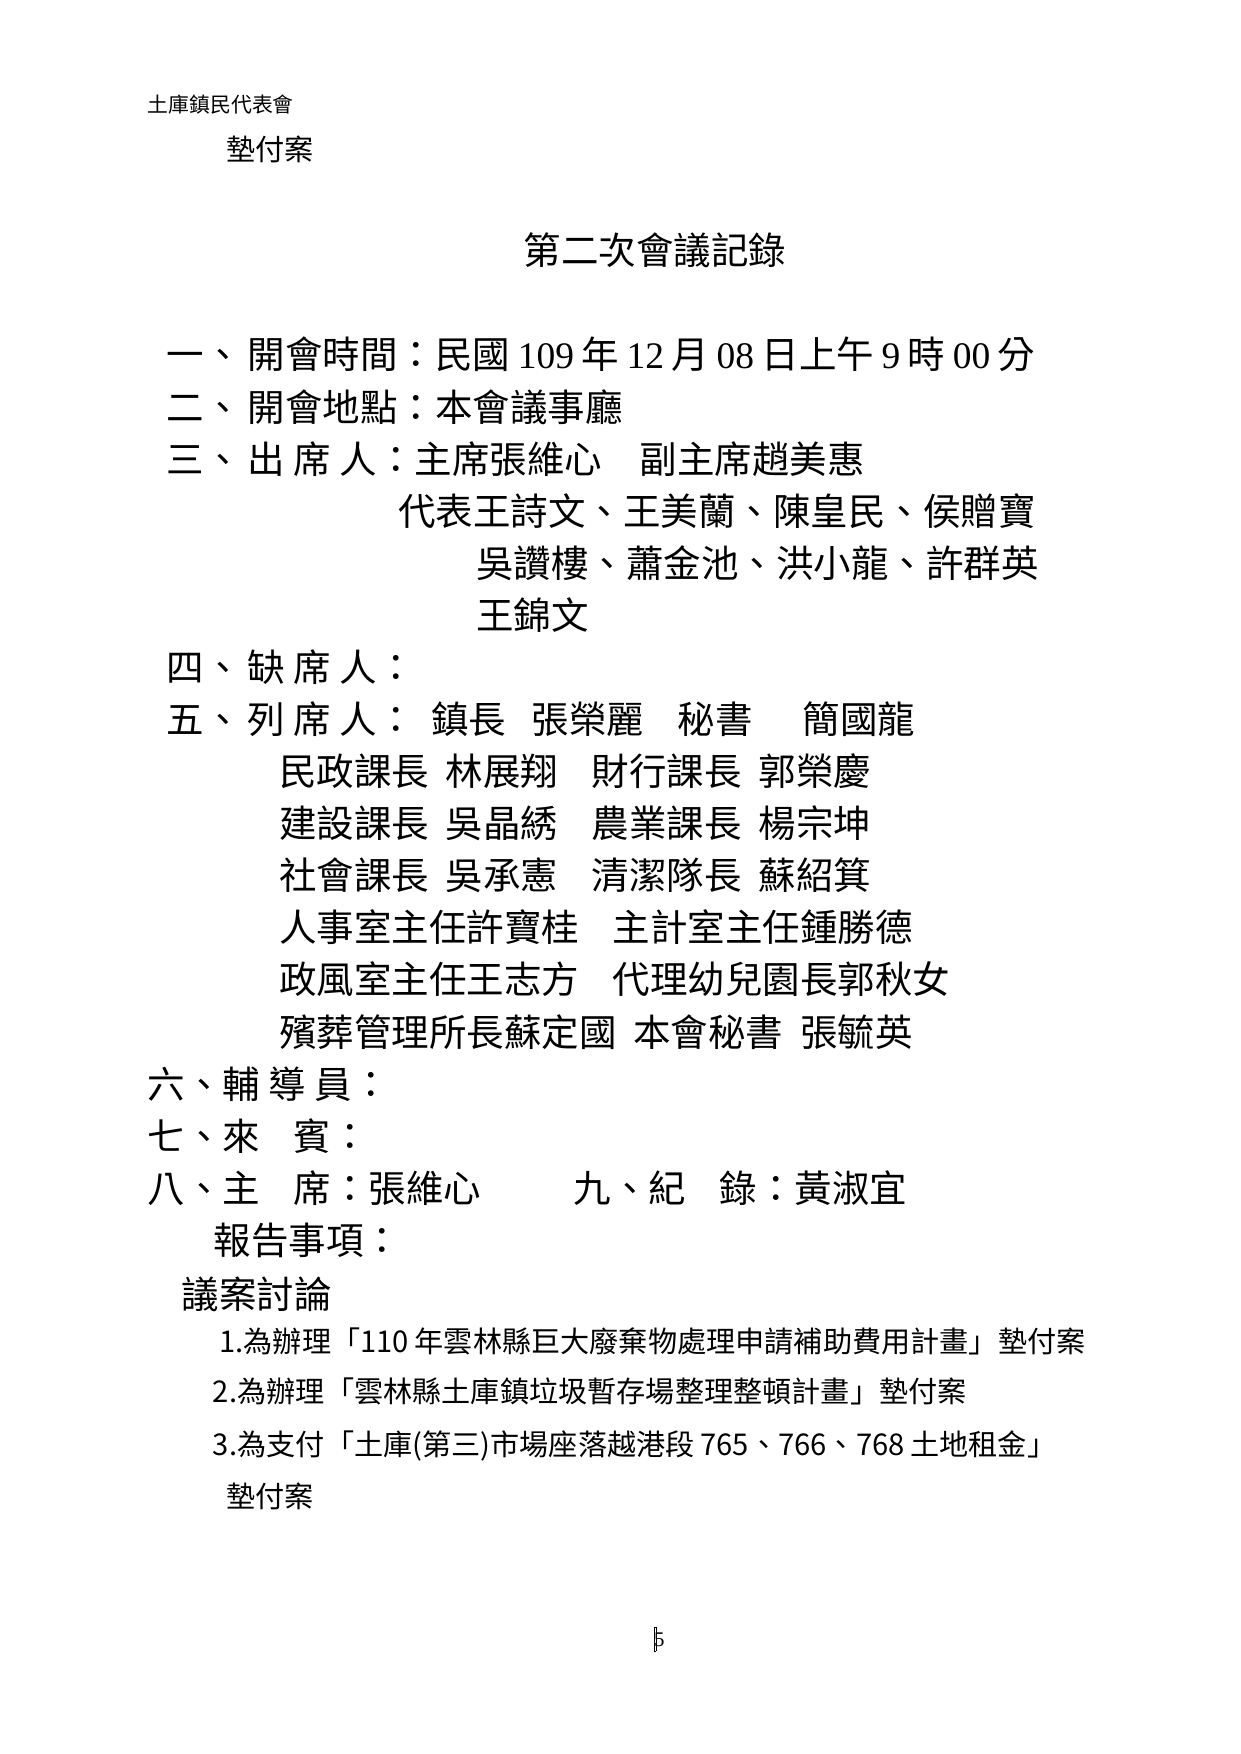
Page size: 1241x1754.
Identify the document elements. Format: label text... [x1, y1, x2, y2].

text 2.為辦理「雲林縣土庫鎮垃圾暫存場整理整頓計畫」墊付案 [148, 1361, 1162, 1413]
text 八、主 席：張維心 九、紀 錄：黃淑宜 [148, 1161, 1162, 1213]
text 建設課長 吳晶綉 農業課長 楊宗坤 [148, 796, 1162, 848]
text 社會課長 吳承憲 清潔隊長 蘇紹箕 [148, 848, 1162, 900]
text 議案討論 [148, 1265, 1162, 1319]
text 人事室主任許寶桂 主計室主任鍾勝德 [148, 900, 1162, 952]
list 出 席 人：主席張維心 副主席趙美惠 [166, 431, 1162, 483]
text 政風室主任王志方 代理幼兒園長郭秋女 [148, 952, 1162, 1004]
text 墊付案 [148, 1465, 1162, 1517]
text 民政課長 林展翔 財行課長 郭榮慶 [148, 744, 1162, 796]
text 王錦文 [448, 588, 1162, 640]
text 六、輔 導 員： [148, 1056, 1162, 1108]
text 1.為辦理「110年雲林縣巨大廢棄物處理申請補助費用計畫」墊付案 [148, 1319, 1162, 1361]
list 缺 席 人： [166, 640, 1162, 692]
text 七、來 賓： [148, 1108, 1162, 1161]
text 3.為支付「土庫(第三)市場座落越港段765、766、768土地租金」 [148, 1413, 1162, 1465]
list 開會地點：本會議事廳 [166, 379, 1162, 431]
text 殯葬管理所長蘇定國 本會秘書 張毓英 [148, 1004, 1162, 1056]
text 代表王詩文、王美蘭、陳皇民、侯贈寶 [148, 483, 1162, 536]
text 報告事項： [148, 1213, 1162, 1265]
list 開會時間：民國109年12月08日上午9時00分 [166, 327, 1162, 379]
text 墊付案 [148, 119, 1162, 171]
text 吳讚樓、蕭金池、洪小龍、許群英 [448, 536, 1162, 588]
text 第二次會議記錄 [148, 223, 1162, 275]
list 列 席 人： 鎮長 張榮麗 秘書 簡國龍 [166, 692, 1162, 744]
